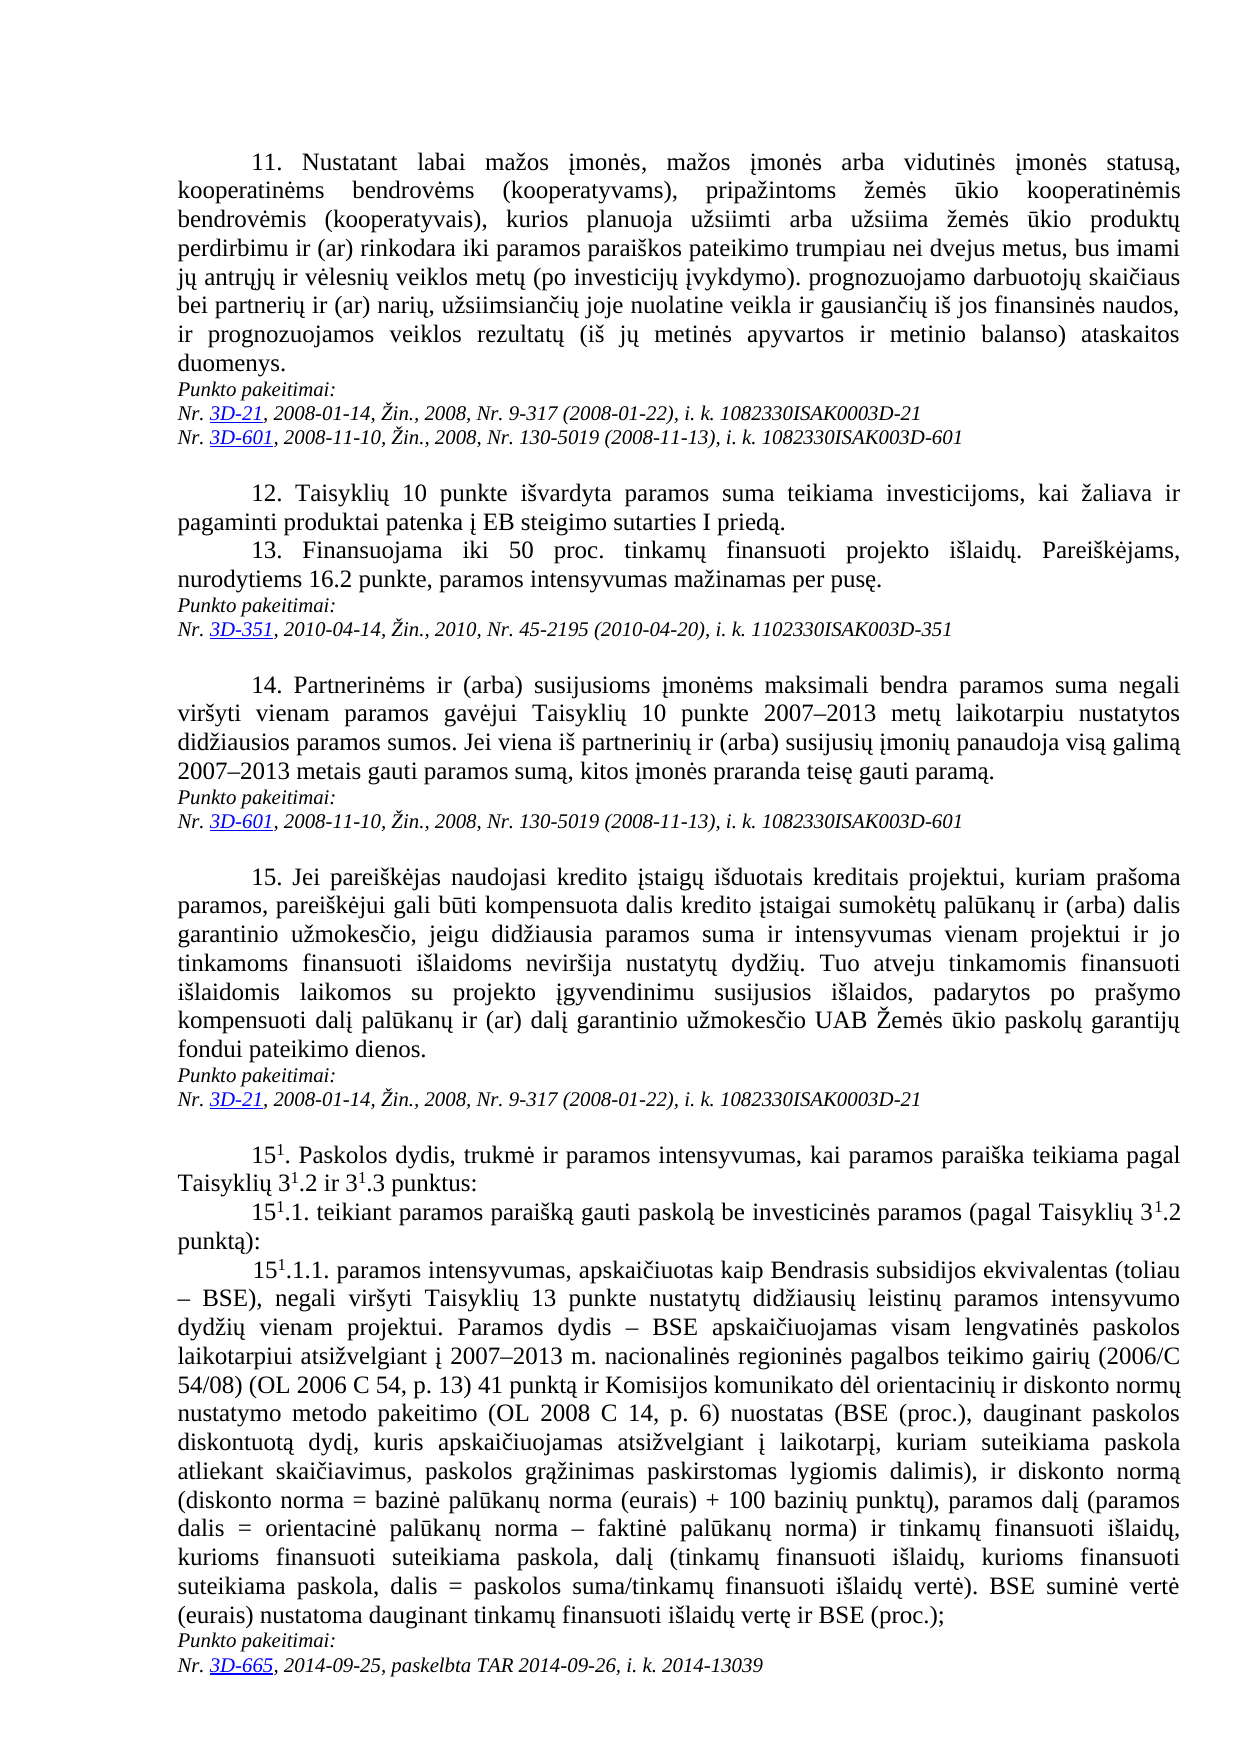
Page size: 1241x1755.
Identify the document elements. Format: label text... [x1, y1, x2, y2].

text Punkto pakeitimai: [177, 785, 1181, 809]
text 12. Taisyklių 10 punkte išvardyta paramos suma teikiama investicijoms, kai žaliava ir pagaminti produktai patenka į EB steigimo sutarties I priedą. [177, 478, 1181, 535]
text 11. Nustatant labai mažos įmonės, mažos įmonės arba vidutinės įmonės statusą, kooperatinėms bendrovėms (kooperatyvams), pripažintoms žemės ūkio kooperatinėmis bendrovėmis (kooperatyvais), kurios planuoja užsiimti arba užsiima žemės ūkio produktų perdirbimu ir (ar) rinkodara iki paramos paraiškos pateikimo trumpiau nei dvejus metus, bus imami jų antrųjų ir vėlesnių veiklos metų (po investicijų įvykdymo). prognozuojamo darbuotojų skaičiaus bei partnerių ir (ar) narių, užsiimsiančių joje nuolatine veikla ir gausiančių iš jos finansinės naudos, ir prognozuojamos veiklos rezultatų (iš jų metinės apyvartos ir metinio balanso) ataskaitos duomenys. [177, 147, 1181, 377]
text Nr. 3D-21, 2008-01-14, Žin., 2008, Nr. 9-317 (2008-01-22), i. k. 1082330ISAK0003D-21 [177, 401, 1181, 425]
text Nr. 3D-665, 2014-09-25, paskelbta TAR 2014-09-26, i. k. 2014-13039 [177, 1652, 1181, 1677]
text Punkto pakeitimai: [177, 1063, 1181, 1087]
text Punkto pakeitimai: [177, 377, 1181, 401]
text 14. Partnerinėms ir (arba) susijusioms įmonėms maksimali bendra paramos suma negali viršyti vienam paramos gavėjui Taisyklių 10 punkte 2007–2013 metų laikotarpiu nustatytos didžiausios paramos sumos. Jei viena iš partnerinių ir (arba) susijusių įmonių panaudoja visą galimą 2007–2013 metais gauti paramos sumą, kitos įmonės praranda teisę gauti paramą. [177, 670, 1181, 785]
text 151.1.1. paramos intensyvumas, apskaičiuotas kaip Bendrasis subsidijos ekvivalentas (toliau – BSE), negali viršyti Taisyklių 13 punkte nustatytų didžiausių leistinų paramos intensyvumo dydžių vienam projektui. Paramos dydis – BSE apskaičiuojamas visam lengvatinės paskolos laikotarpiui atsižvelgiant į 2007–2013 m. nacionalinės regioninės pagalbos teikimo gairių (2006/C 54/08) (OL 2006 C 54, p. 13) 41 punktą ir Komisijos komunikato dėl orientacinių ir diskonto normų nustatymo metodo pakeitimo (OL 2008 C 14, p. 6) nuostatas (BSE (proc.), dauginant paskolos diskontuotą dydį, kuris apskaičiuojamas atsižvelgiant į laikotarpį, kuriam suteikiama paskola atliekant skaičiavimus, paskolos grąžinimas paskirstomas lygiomis dalimis), ir diskonto normą (diskonto norma = bazinė palūkanų norma (eurais) + 100 bazinių punktų), paramos dalį (paramos dalis = orientacinė palūkanų norma – faktinė palūkanų norma) ir tinkamų finansuoti išlaidų, kurioms finansuoti suteikiama paskola, dalį (tinkamų finansuoti išlaidų, kurioms finansuoti suteikiama paskola, dalis = paskolos suma/tinkamų finansuoti išlaidų vertė). BSE suminė vertė (eurais) nustatoma dauginant tinkamų finansuoti išlaidų vertę ir BSE (proc.); [177, 1255, 1181, 1628]
text Nr. 3D-21, 2008-01-14, Žin., 2008, Nr. 9-317 (2008-01-22), i. k. 1082330ISAK0003D-21 [177, 1087, 1181, 1111]
text Nr. 3D-601, 2008-11-10, Žin., 2008, Nr. 130-5019 (2008-11-13), i. k. 1082330ISAK003D-601 [177, 809, 1181, 833]
text 151. Paskolos dydis, trukmė ir paramos intensyvumas, kai paramos paraiška teikiama pagal Taisyklių 31.2 ir 31.3 punktus: [177, 1140, 1181, 1197]
text Punkto pakeitimai: [177, 1628, 1181, 1652]
text 13. Finansuojama iki 50 proc. tinkamų finansuoti projekto išlaidų. Pareiškėjams, nurodytiems 16.2 punkte, paramos intensyvumas mažinamas per pusę. [177, 535, 1181, 593]
text 15. Jei pareiškėjas naudojasi kredito įstaigų išduotais kreditais projektui, kuriam prašoma paramos, pareiškėjui gali būti kompensuota dalis kredito įstaigai sumokėtų palūkanų ir (arba) dalis garantinio užmokesčio, jeigu didžiausia paramos suma ir intensyvumas vienam projektui ir jo tinkamoms finansuoti išlaidoms neviršija nustatytų dydžių. Tuo atveju tinkamomis finansuoti išlaidomis laikomos su projekto įgyvendinimu susijusios išlaidos, padarytos po prašymo kompensuoti dalį palūkanų ir (ar) dalį garantinio užmokesčio UAB Žemės ūkio paskolų garantijų fondui pateikimo dienos. [177, 862, 1181, 1063]
text Nr. 3D-601, 2008-11-10, Žin., 2008, Nr. 130-5019 (2008-11-13), i. k. 1082330ISAK003D-601 [177, 425, 1181, 449]
text 151.1. teikiant paramos paraišką gauti paskolą be investicinės paramos (pagal Taisyklių 31.2 punktą): [177, 1197, 1181, 1255]
text Punkto pakeitimai: [177, 593, 1181, 617]
text Nr. 3D-351, 2010-04-14, Žin., 2010, Nr. 45-2195 (2010-04-20), i. k. 1102330ISAK003D-351 [177, 617, 1181, 641]
